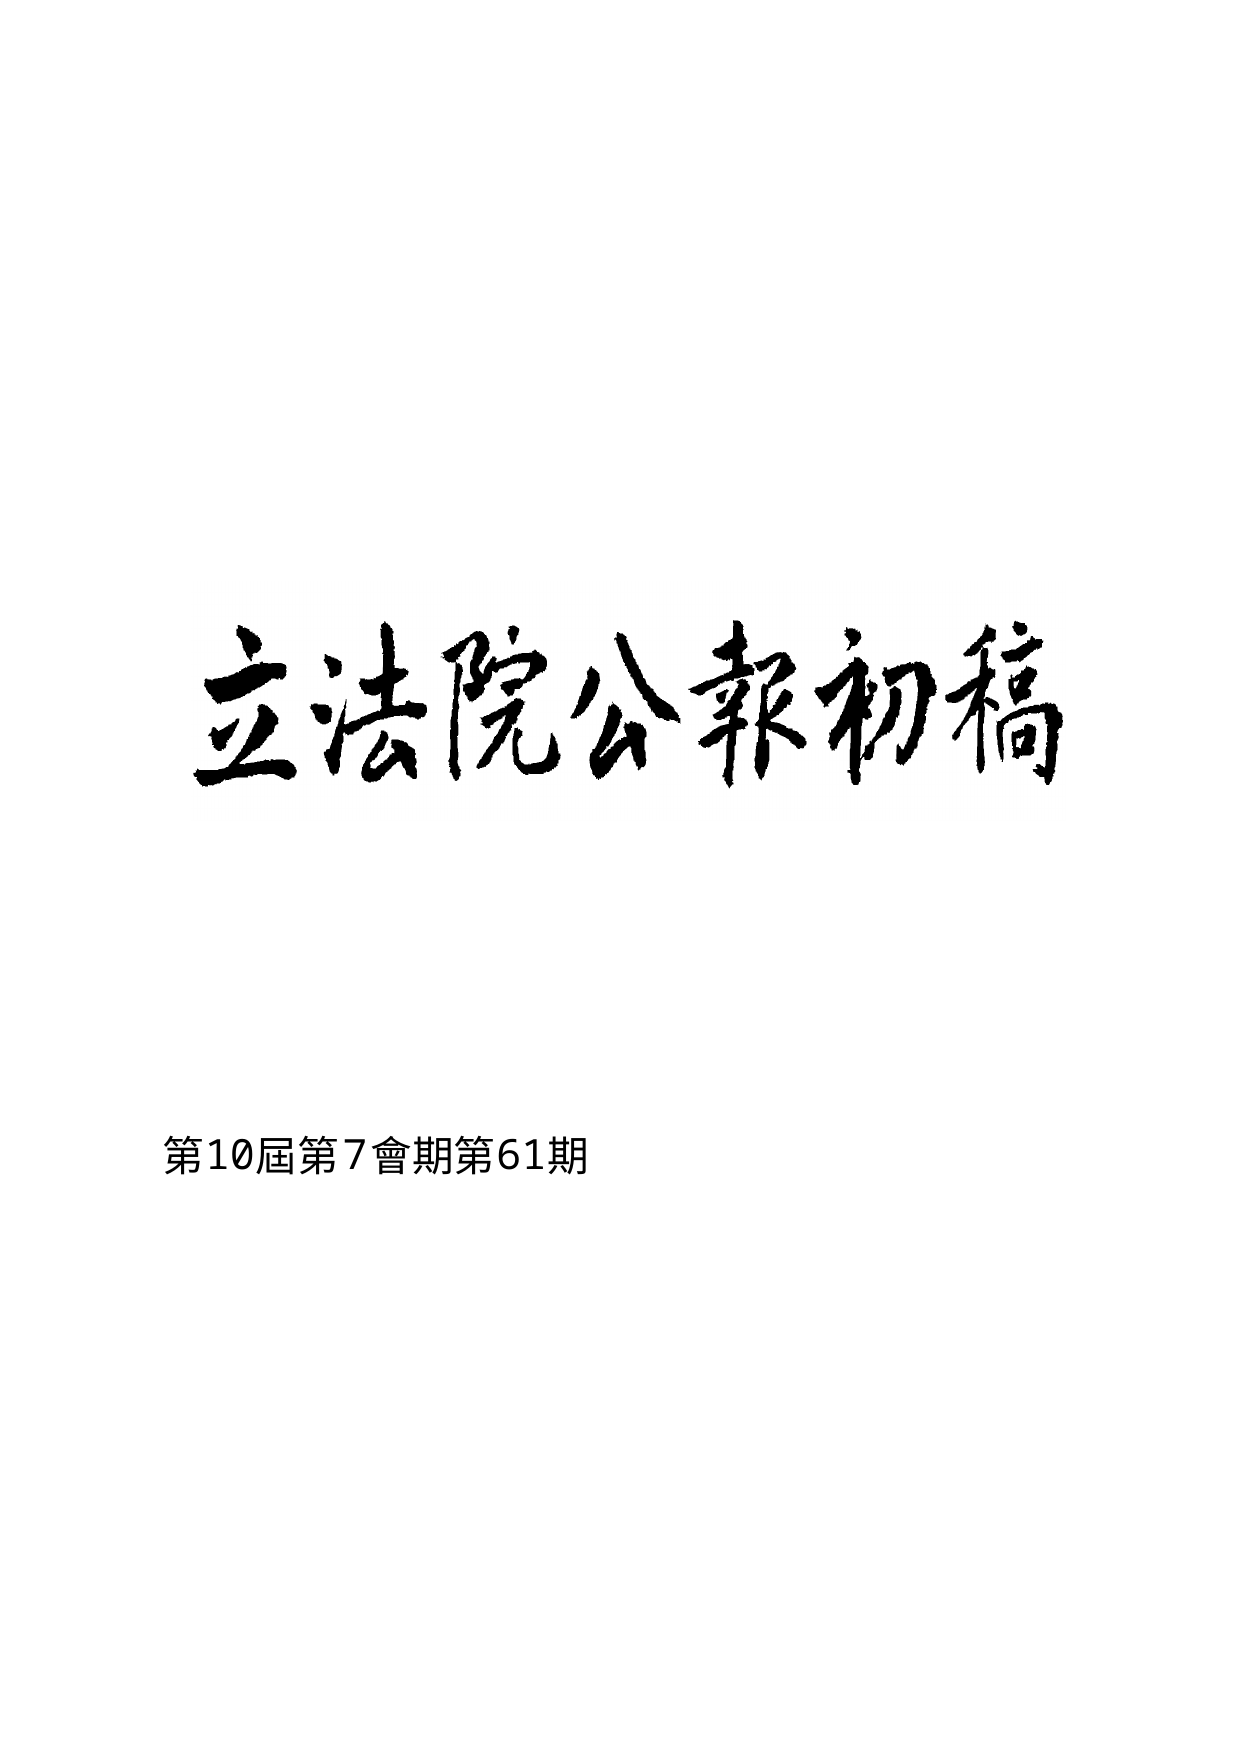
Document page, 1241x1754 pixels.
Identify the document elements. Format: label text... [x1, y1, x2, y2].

table_header [151, 406, 1098, 902]
table_header 第10屆第7會期第61期 [151, 1089, 617, 1234]
